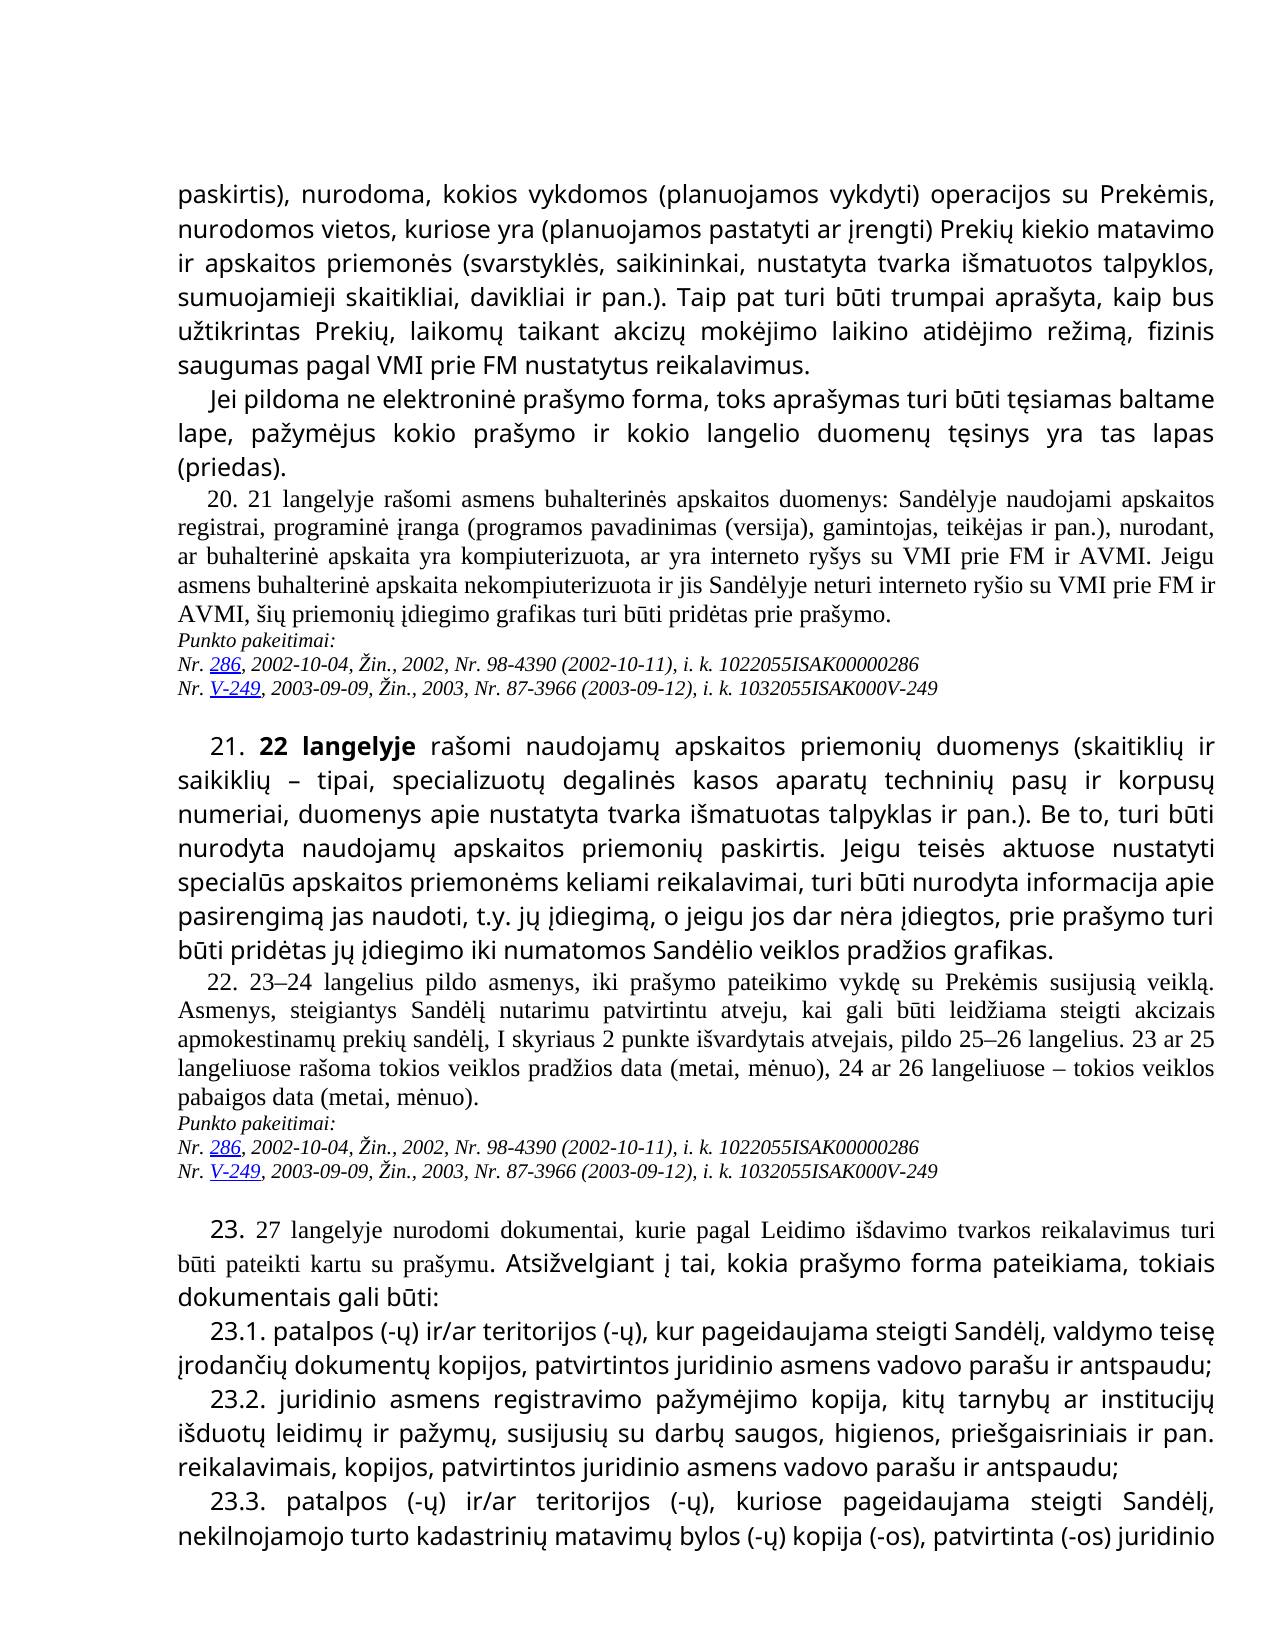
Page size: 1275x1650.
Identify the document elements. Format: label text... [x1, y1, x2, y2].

text 23.1. patalpos (-ų) ir/ar teritorijos (-ų), kur pageidaujama steigti Sandėlį, valdymo teisę įrodančių dokumentų kopijos, patvirtintos juridinio asmens vadovo parašu ir antspaudu; [177, 1314, 1216, 1382]
text Nr. 286, 2002-10-04, Žin., 2002, Nr. 98-4390 (2002-10-11), i. k. 1022055ISAK00000286 [177, 1135, 1216, 1159]
text Nr. V-249, 2003-09-09, Žin., 2003, Nr. 87-3966 (2003-09-12), i. k. 1032055ISAK000V-249 [177, 676, 1216, 700]
text Punkto pakeitimai: [177, 1111, 1216, 1135]
text 21. 22 langelyje rašomi naudojamų apskaitos priemonių duomenys (skaitiklių ir saikiklių – tipai, specializuotų degalinės kasos aparatų techninių pasų ir korpusų numeriai, duomenys apie nustatyta tvarka išmatuotas talpyklas ir pan.). Be to, turi būti nurodyta naudojamų apskaitos priemonių paskirtis. Jeigu teisės aktuose nustatyti specialūs apskaitos priemonėms keliami reikalavimai, turi būti nurodyta informacija apie pasirengimą jas naudoti, t.y. jų įdiegimą, o jeigu jos dar nėra įdiegtos, prie prašymo turi būti pridėtas jų įdiegimo iki numatomos Sandėlio veiklos pradžios grafikas. [177, 728, 1216, 967]
text 22. 23–24 langelius pildo asmenys, iki prašymo pateikimo vykdę su Prekėmis susijusią veiklą. Asmenys, steigiantys Sandėlį nutarimu patvirtintu atveju, kai gali būti leidžiama steigti akcizais apmokestinamų prekių sandėlį, I skyriaus 2 punkte išvardytais atvejais, pildo 25–26 langelius. 23 ar 25 langeliuose rašoma tokios veiklos pradžios data (metai, mėnuo), 24 ar 26 langeliuose – tokios veiklos pabaigos data (metai, mėnuo). [177, 967, 1216, 1111]
text Jei pildoma ne elektroninė prašymo forma, toks aprašymas turi būti tęsiamas baltame lape, pažymėjus kokio prašymo ir kokio langelio duomenų tęsinys yra tas lapas (priedas). [177, 382, 1216, 484]
text Punkto pakeitimai: [177, 627, 1216, 652]
text 23. 27 langelyje nurodomi dokumentai, kurie pagal Leidimo išdavimo tvarkos reikalavimus turi būti pateikti kartu su prašymu. Atsižvelgiant į tai, kokia prašymo forma pateikiama, tokiais dokumentais gali būti: [177, 1212, 1216, 1314]
text Nr. V-249, 2003-09-09, Žin., 2003, Nr. 87-3966 (2003-09-12), i. k. 1032055ISAK000V-249 [177, 1159, 1216, 1183]
text paskirtis), nurodoma, kokios vykdomos (planuojamos vykdyti) operacijos su Prekėmis, nurodomos vietos, kuriose yra (planuojamos pastatyti ar įrengti) Prekių kiekio matavimo ir apskaitos priemonės (svarstyklės, saikininkai, nustatyta tvarka išmatuotos talpyklos, sumuojamieji skaitikliai, davikliai ir pan.). Taip pat turi būti trumpai aprašyta, kaip bus užtikrintas Prekių, laikomų taikant akcizų mokėjimo laikino atidėjimo režimą, fizinis saugumas pagal VMI prie FM nustatytus reikalavimus. [177, 177, 1216, 382]
text Nr. 286, 2002-10-04, Žin., 2002, Nr. 98-4390 (2002-10-11), i. k. 1022055ISAK00000286 [177, 652, 1216, 676]
text 23.2. juridinio asmens registravimo pažymėjimo kopija, kitų tarnybų ar institucijų išduotų leidimų ir pažymų, susijusių su darbų saugos, higienos, priešgaisriniais ir pan. reikalavimais, kopijos, patvirtintos juridinio asmens vadovo parašu ir antspaudu; [177, 1382, 1216, 1484]
text 20. 21 langelyje rašomi asmens buhalterinės apskaitos duomenys: Sandėlyje naudojami apskaitos registrai, programinė įranga (programos pavadinimas (versija), gamintojas, teikėjas ir pan.), nurodant, ar buhalterinė apskaita yra kompiuterizuota, ar yra interneto ryšys su VMI prie FM ir AVMI. Jeigu asmens buhalterinė apskaita nekompiuterizuota ir jis Sandėlyje neturi interneto ryšio su VMI prie FM ir AVMI, šių priemonių įdiegimo grafikas turi būti pridėtas prie prašymo. [177, 484, 1216, 627]
text 23.3. patalpos (-ų) ir/ar teritorijos (-ų), kuriose pageidaujama steigti Sandėlį, nekilnojamojo turto kadastrinių matavimų bylos (-ų) kopija (-os), patvirtinta (-os) juridinio [177, 1484, 1216, 1552]
